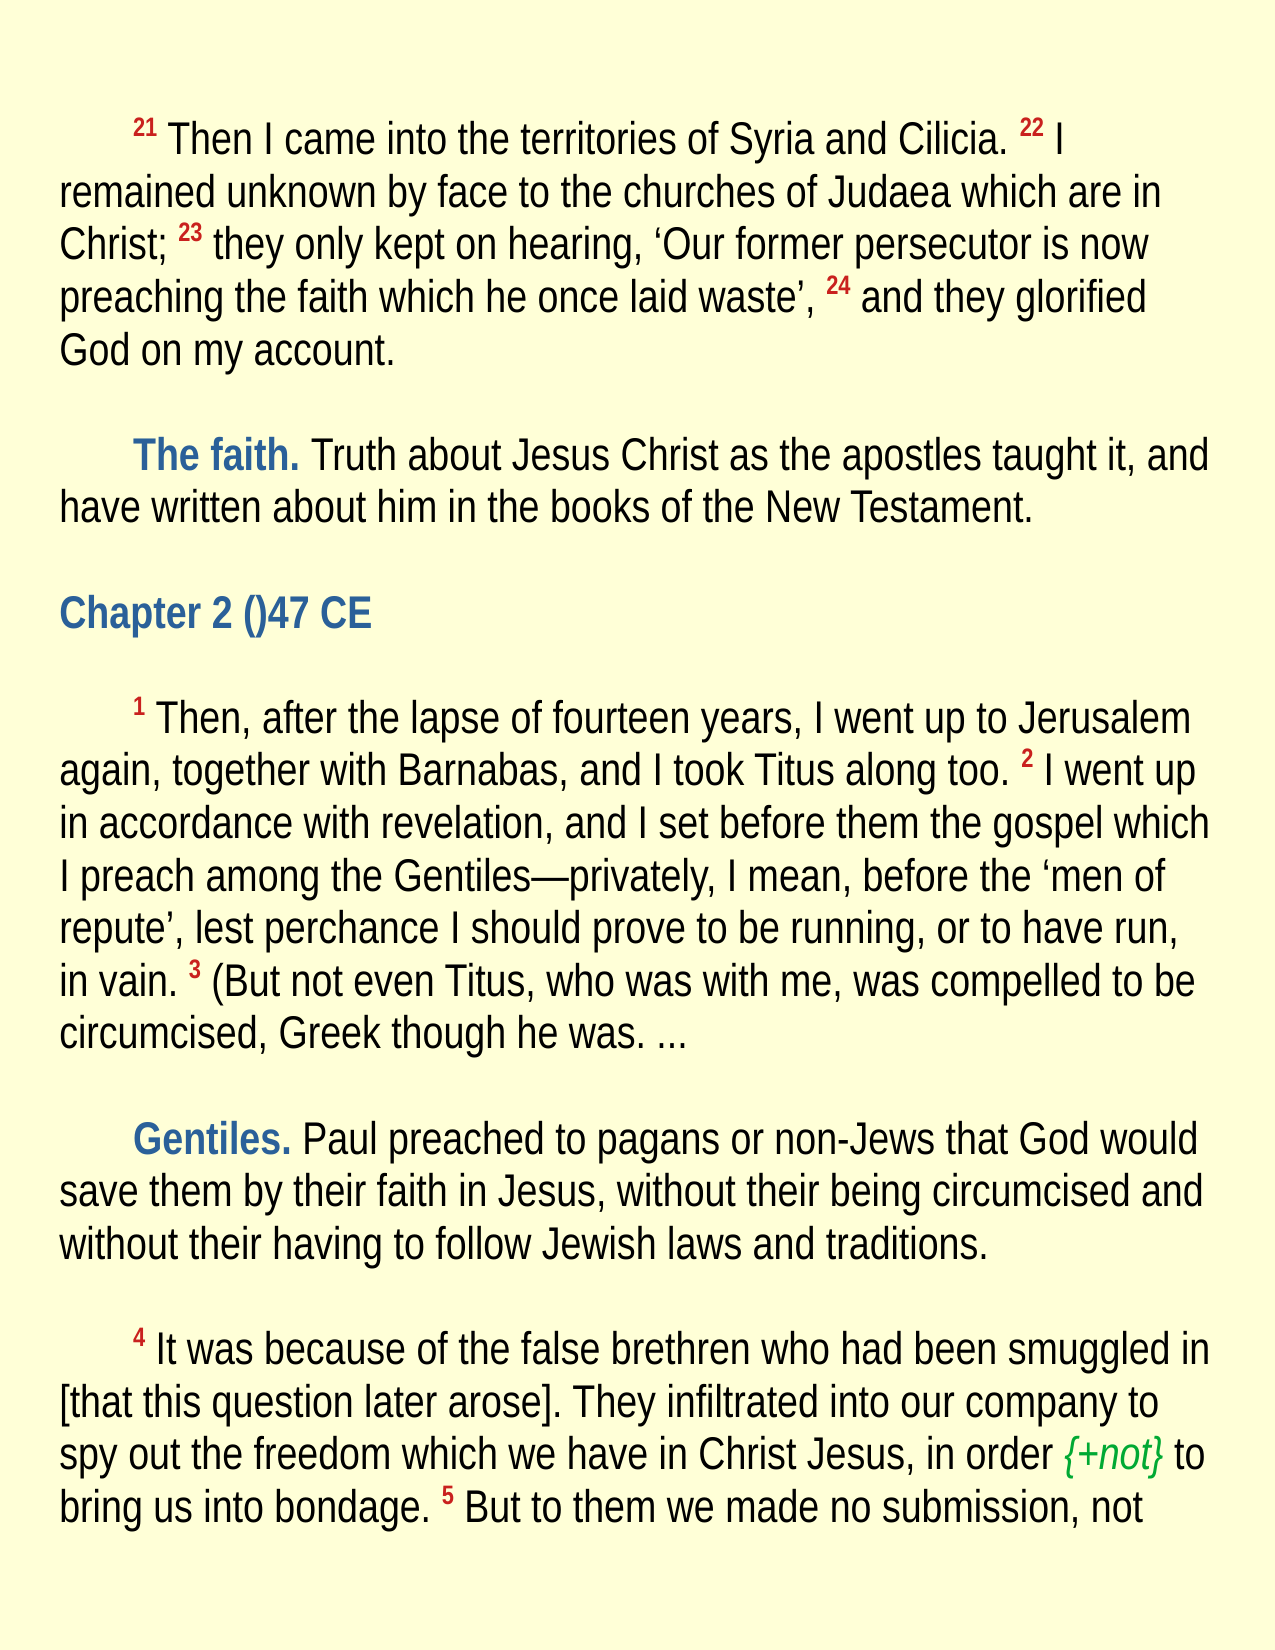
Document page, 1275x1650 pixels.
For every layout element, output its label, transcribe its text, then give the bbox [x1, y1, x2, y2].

text The faith. Truth about Jesus Christ as the apostles taught it, and have written about him in the books of the New Testament. [59, 427, 1216, 532]
text 21 Then I came into the territories of Syria and Cilicia. 22 I remained unknown by face to the churches of Judaea which are in Christ; 23 they only kept on hearing, ‘Our former persecutor is now preaching the faith which he once laid waste’, 24 and they glorified God on my account. [59, 112, 1216, 375]
text Chapter 2 ()47 CE [59, 585, 1216, 638]
text Gentiles. Paul preached to pagans or non-Jews that God would save them by their faith in Jesus, without their being circumcised and without their having to follow Jewish laws and traditions. [59, 1111, 1216, 1269]
text 4 It was because of the false brethren who had been smuggled in [that this question later arose]. They infiltrated into our company to spy out the freedom which we have in Christ Jesus, in order {+not} to bring us into bondage. 5 But to them we made no submission, not [59, 1322, 1216, 1532]
text 1 Then, after the lapse of fourteen years, I went up to Jerusalem again, together with Barnabas, and I took Titus along too. 2 I went up in accordance with revelation, and I set before them the gospel which I preach among the Gentiles—privately, I mean, before the ‘men of repute’, lest perchance I should prove to be running, or to have run, in vain. 3 (But not even Titus, who was with me, was compelled to be circumcised, Greek though he was. ... [59, 690, 1216, 1058]
